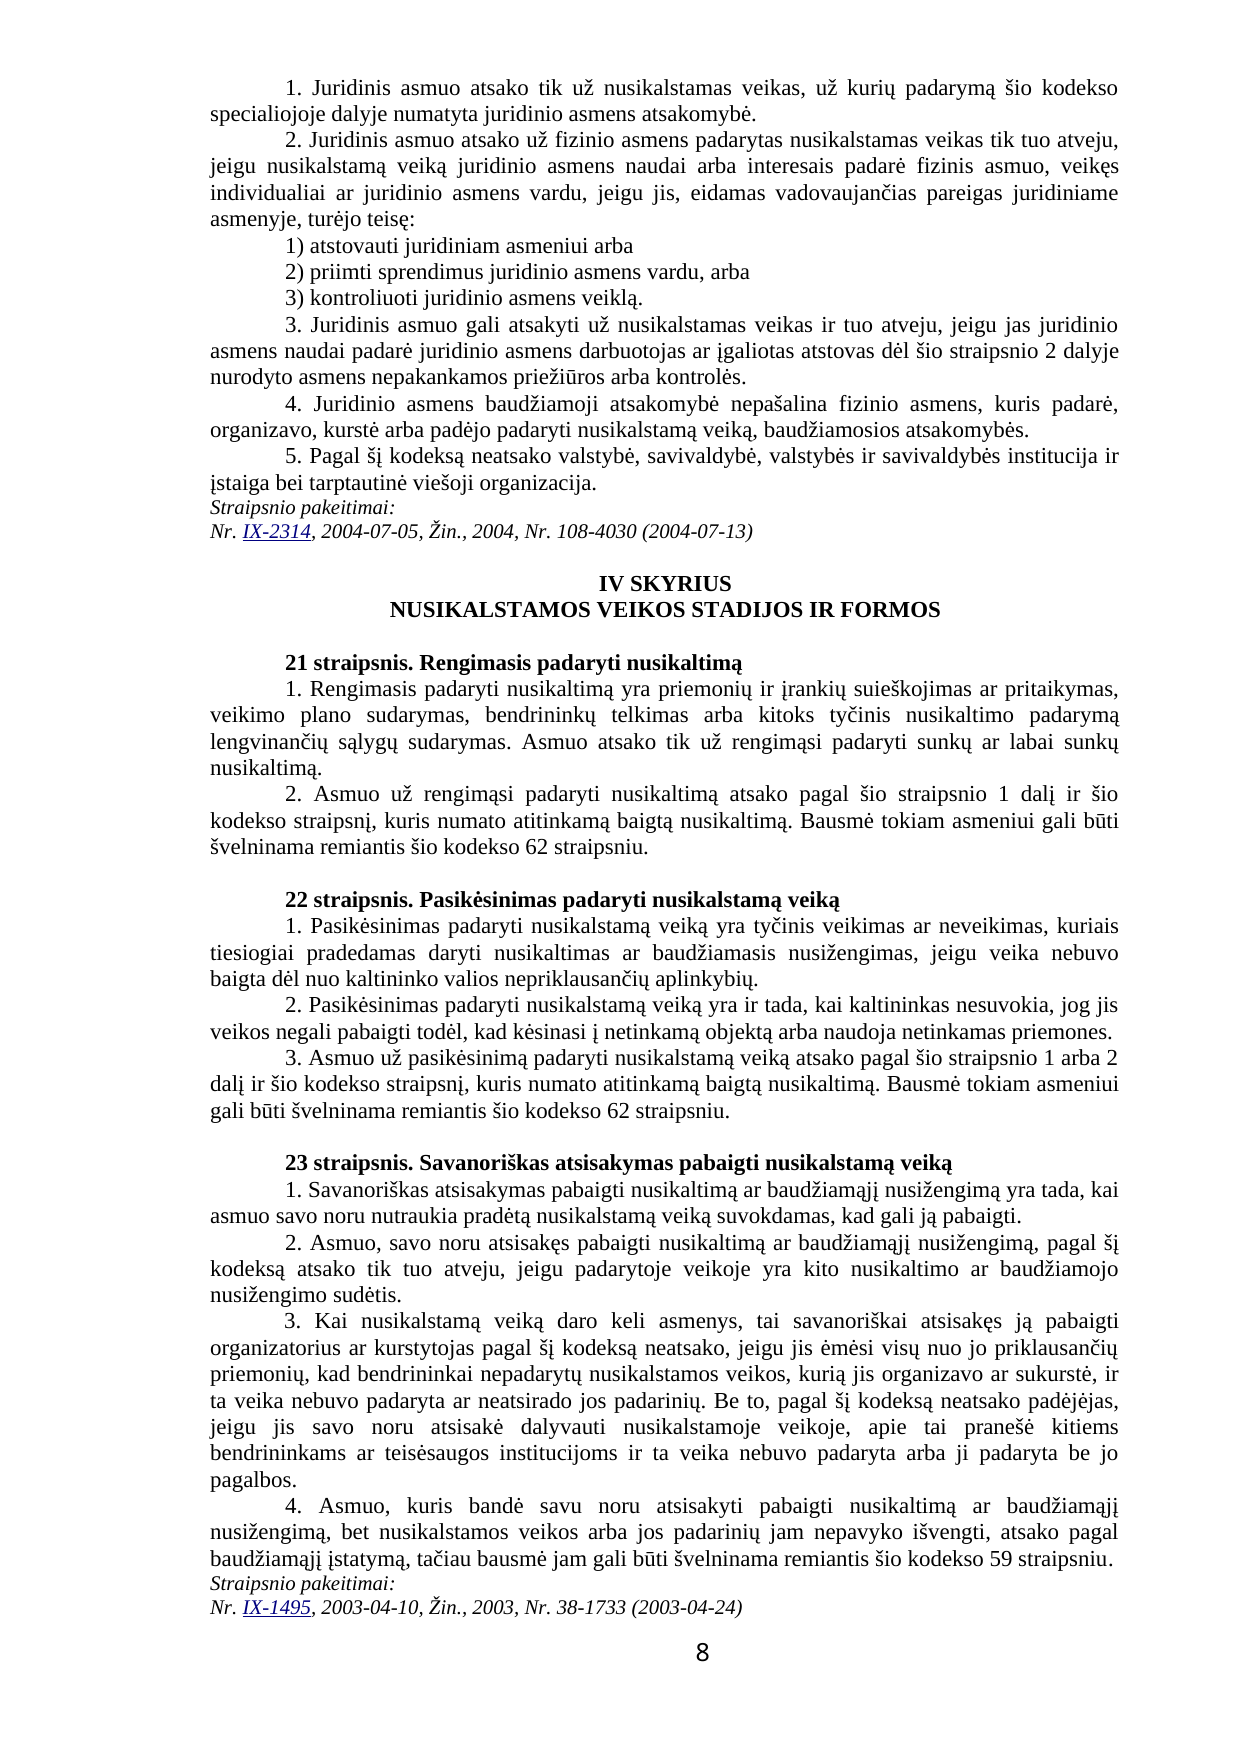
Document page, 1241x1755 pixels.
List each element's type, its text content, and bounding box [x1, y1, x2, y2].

text 4. Juridinio asmens baudžiamoji atsakomybė nepašalina fizinio asmens, kuris padarė, organizavo, kurstė arba padėjo padaryti nusikalstamą veiką, baudžiamosios atsakomybės. [210, 390, 1120, 442]
text NUSIKALSTAMOS VEIKOS STADIJOS IR FORMOS [210, 596, 1120, 622]
text 3. Asmuo už pasikėsinimą padaryti nusikalstamą veiką atsako pagal šio straipsnio 1 arba 2 dalį ir šio kodekso straipsnį, kuris numato atitinkamą baigtą nusikaltimą. Bausmė tokiam asmeniui gali būti švelninama remiantis šio kodekso 62 straipsniu. [210, 1044, 1120, 1123]
text 1) atstovauti juridiniam asmeniui arba [210, 232, 1120, 258]
text 4. Asmuo, kuris bandė savu noru atsisakyti pabaigti nusikaltimą ar baudžiamąjį nusižengimą, bet nusikalstamos veikos arba jos padarinių jam nepavyko išvengti, atsako pagal baudžiamąjį įstatymą, tačiau bausmė jam gali būti švelninama remiantis šio kodekso 59 straipsniu. [210, 1492, 1120, 1571]
text 22 straipsnis. Pasikėsinimas padaryti nusikalstamą veiką [210, 886, 1120, 912]
text 2. Asmuo, savo noru atsisakęs pabaigti nusikaltimą ar baudžiamąjį nusižengimą, pagal šį kodeksą atsako tik tuo atveju, jeigu padarytoje veikoje yra kito nusikaltimo ar baudžiamojo nusižengimo sudėtis. [210, 1228, 1120, 1308]
text 1. Rengimasis padaryti nusikaltimą yra priemonių ir įrankių suieškojimas ar pritaikymas, veikimo plano sudarymas, bendrininkų telkimas arba kitoks tyčinis nusikaltimo padarymą lengvinančių sąlygų sudarymas. Asmuo atsako tik už rengimąsi padaryti sunkų ar labai sunkų nusikaltimą. [210, 675, 1120, 781]
text 5. Pagal šį kodeksą neatsako valstybė, savivaldybė, valstybės ir savivaldybės institucija ir įstaiga bei tarptautinė viešoji organizacija. [210, 442, 1120, 495]
text 2) priimti sprendimus juridinio asmens vardu, arba [210, 258, 1120, 284]
text Straipsnio pakeitimai: [210, 495, 1120, 519]
text 1. Juridinis asmuo atsako tik už nusikalstamas veikas, už kurių padarymą šio kodekso specialiojoje dalyje numatyta juridinio asmens atsakomybė. [210, 73, 1120, 126]
text 2. Pasikėsinimas padaryti nusikalstamą veiką yra ir tada, kai kaltininkas nesuvokia, jog jis veikos negali pabaigti todėl, kad kėsinasi į netinkamą objektą arba naudoja netinkamas priemones. [210, 991, 1120, 1044]
text 2. Juridinis asmuo atsako už fizinio asmens padarytas nusikalstamas veikas tik tuo atveju, jeigu nusikalstamą veiką juridinio asmens naudai arba interesais padarė fizinis asmuo, veikęs individualiai ar juridinio asmens vardu, jeigu jis, eidamas vadovaujančias pareigas juridiniame asmenyje, turėjo teisę: [210, 126, 1120, 232]
text 3) kontroliuoti juridinio asmens veiklą. [210, 284, 1120, 311]
text Straipsnio pakeitimai: [210, 1571, 1120, 1595]
text 1. Savanoriškas atsisakymas pabaigti nusikaltimą ar baudžiamąjį nusižengimą yra tada, kai asmuo savo noru nutraukia pradėtą nusikalstamą veiką suvokdamas, kad gali ją pabaigti. [210, 1176, 1120, 1228]
text 1. Pasikėsinimas padaryti nusikalstamą veiką yra tyčinis veikimas ar neveikimas, kuriais tiesiogiai pradedamas daryti nusikaltimas ar baudžiamasis nusižengimas, jeigu veika nebuvo baigta dėl nuo kaltininko valios nepriklausančių aplinkybių. [210, 912, 1120, 991]
subtitle IV SKYRIUS [210, 570, 1120, 596]
text 2. Asmuo už rengimąsi padaryti nusikaltimą atsako pagal šio straipsnio 1 dalį ir šio kodekso straipsnį, kuris numato atitinkamą baigtą nusikaltimą. Bausmė tokiam asmeniui gali būti švelninama remiantis šio kodekso 62 straipsniu. [210, 781, 1120, 859]
text 21 straipsnis. Rengimasis padaryti nusikaltimą [210, 649, 1120, 675]
text 23 straipsnis. Savanoriškas atsisakymas pabaigti nusikalstamą veiką [210, 1149, 1120, 1176]
text 3. Juridinis asmuo gali atsakyti už nusikalstamas veikas ir tuo atveju, jeigu jas juridinio asmens naudai padarė juridinio asmens darbuotojas ar įgaliotas atstovas dėl šio straipsnio 2 dalyje nurodyto asmens nepakankamos priežiūros arba kontrolės. [210, 311, 1120, 390]
text Nr. IX-2314, 2004-07-05, Žin., 2004, Nr. 108-4030 (2004-07-13) [210, 519, 1120, 543]
text 3. Kai nusikalstamą veiką daro keli asmenys, tai savanoriškai atsisakęs ją pabaigti organizatorius ar kurstytojas pagal šį kodeksą neatsako, jeigu jis ėmėsi visų nuo jo priklausančių priemonių, kad bendrininkai nepadarytų nusikalstamos veikos, kurią jis organizavo ar sukurstė, ir ta veika nebuvo padaryta ar neatsirado jos padarinių. Be to, pagal šį kodeksą neatsako padėjėjas, jeigu jis savo noru atsisakė dalyvauti nusikalstamoje veikoje, apie tai pranešė kitiems bendrininkams ar teisėsaugos institucijoms ir ta veika nebuvo padaryta arba ji padaryta be jo pagalbos. [210, 1308, 1120, 1492]
text Nr. IX-1495, 2003-04-10, Žin., 2003, Nr. 38-1733 (2003-04-24) [210, 1595, 1120, 1619]
